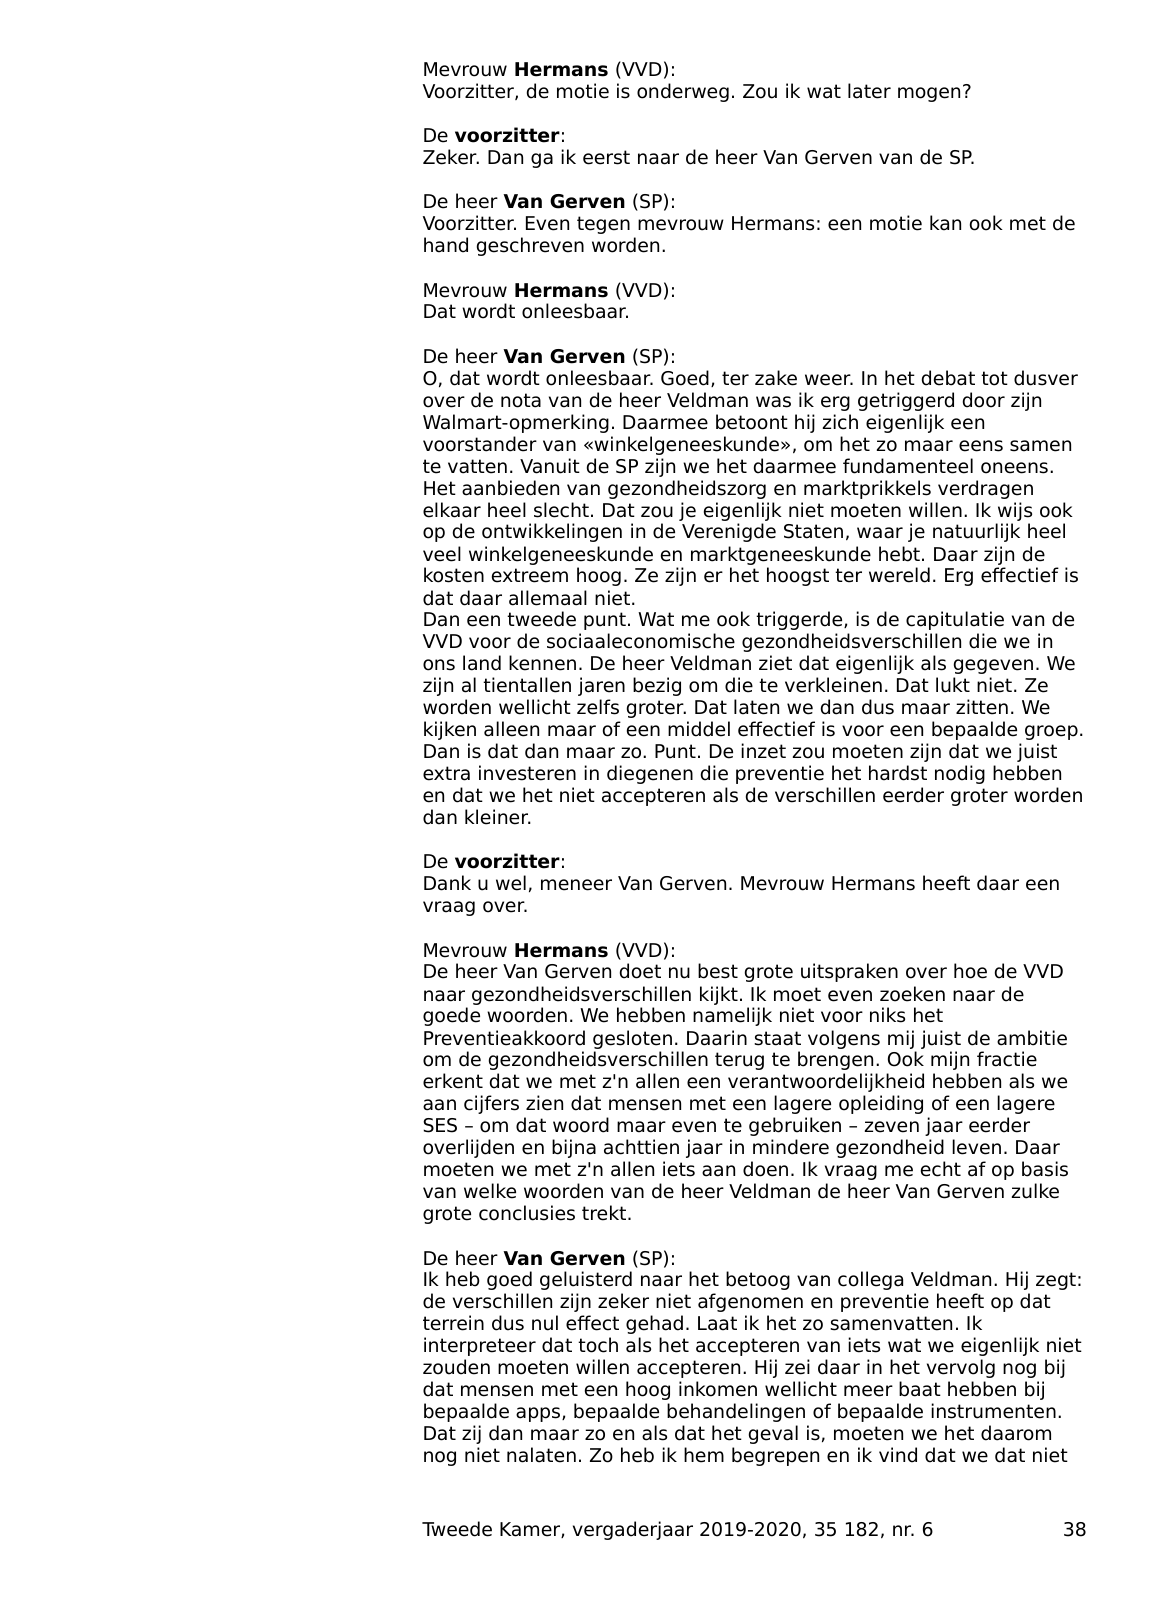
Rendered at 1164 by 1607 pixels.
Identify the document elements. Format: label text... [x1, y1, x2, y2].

text De heer Van Gerven (SP): [422, 346, 1087, 368]
text De voorzitter: [422, 851, 1087, 873]
text De heer Van Gerven (SP): [422, 191, 1087, 213]
text Dank u wel, meneer Van Gerven. Mevrouw Hermans heeft daar een vraag over. [422, 873, 1087, 917]
text De heer Van Gerven doet nu best grote uitspraken over hoe de VVD naar gezondheidsverschillen kijkt. Ik moet even zoeken naar de goede woorden. We hebben namelijk niet voor niks het Preventieakkoord gesloten. Daarin staat volgens mij juist de ambitie om de gezondheidsverschillen terug te brengen. Ook mijn fractie erkent dat we met z'n allen een verantwoordelijkheid hebben als we aan cijfers zien dat mensen met een lagere opleiding of een lagere SES – om dat woord maar even te gebruiken – zeven jaar eerder overlijden en bijna achttien jaar in mindere gezondheid leven. Daar moeten we met z'n allen iets aan doen. Ik vraag me echt af op basis van welke woorden van de heer Veldman de heer Van Gerven zulke grote conclusies trekt. [422, 961, 1087, 1225]
text De heer Van Gerven (SP): [422, 1247, 1087, 1269]
text Voorzitter, de motie is onderweg. Zou ik wat later mogen? [422, 81, 1087, 103]
text Mevrouw Hermans (VVD): [422, 279, 1087, 301]
text Mevrouw Hermans (VVD): [422, 939, 1087, 961]
text O, dat wordt onleesbaar. Goed, ter zake weer. In het debat tot dusver over de nota van de heer Veldman was ik erg getriggerd door zijn Walmart-opmerking. Daarmee betoont hij zich eigenlijk een voorstander van «winkelgeneeskunde», om het zo maar eens samen te vatten. Vanuit de SP zijn we het daarmee fundamenteel oneens. Het aanbieden van gezondheidszorg en marktprikkels verdragen elkaar heel slecht. Dat zou je eigenlijk niet moeten willen. Ik wijs ook op de ontwikkelingen in de Verenigde Staten, waar je natuurlijk heel veel winkelgeneeskunde en marktgeneeskunde hebt. Daar zijn de kosten extreem hoog. Ze zijn er het hoogst ter wereld. Erg effectief is dat daar allemaal niet. [422, 368, 1087, 609]
text Ik heb goed geluisterd naar het betoog van collega Veldman. Hij zegt: de verschillen zijn zeker niet afgenomen en preventie heeft op dat terrein dus nul effect gehad. Laat ik het zo samenvatten. Ik interpreteer dat toch als het accepteren van iets wat we eigenlijk niet zouden moeten willen accepteren. Hij zei daar in het vervolg nog bij dat mensen met een hoog inkomen wellicht meer baat hebben bij bepaalde apps, bepaalde behandelingen of bepaalde instrumenten. Dat zij dan maar zo en als dat het geval is, moeten we het daarom nog niet nalaten. Zo heb ik hem begrepen en ik vind dat we dat niet [422, 1269, 1087, 1467]
text Voorzitter. Even tegen mevrouw Hermans: een motie kan ook met de hand geschreven worden. [422, 213, 1087, 257]
text Zeker. Dan ga ik eerst naar de heer Van Gerven van de SP. [422, 147, 1087, 169]
text Dat wordt onleesbaar. [422, 301, 1087, 323]
text De voorzitter: [422, 125, 1087, 147]
text Dan een tweede punt. Wat me ook triggerde, is de capitulatie van de VVD voor de sociaaleconomische gezondheidsverschillen die we in ons land kennen. De heer Veldman ziet dat eigenlijk als gegeven. We zijn al tientallen jaren bezig om die te verkleinen. Dat lukt niet. Ze worden wellicht zelfs groter. Dat laten we dan dus maar zitten. We kijken alleen maar of een middel effectief is voor een bepaalde groep. Dan is dat dan maar zo. Punt. De inzet zou moeten zijn dat we juist extra investeren in diegenen die preventie het hardst nodig hebben en dat we het niet accepteren als de verschillen eerder groter worden dan kleiner. [422, 609, 1087, 829]
text Mevrouw Hermans (VVD): [422, 59, 1087, 81]
